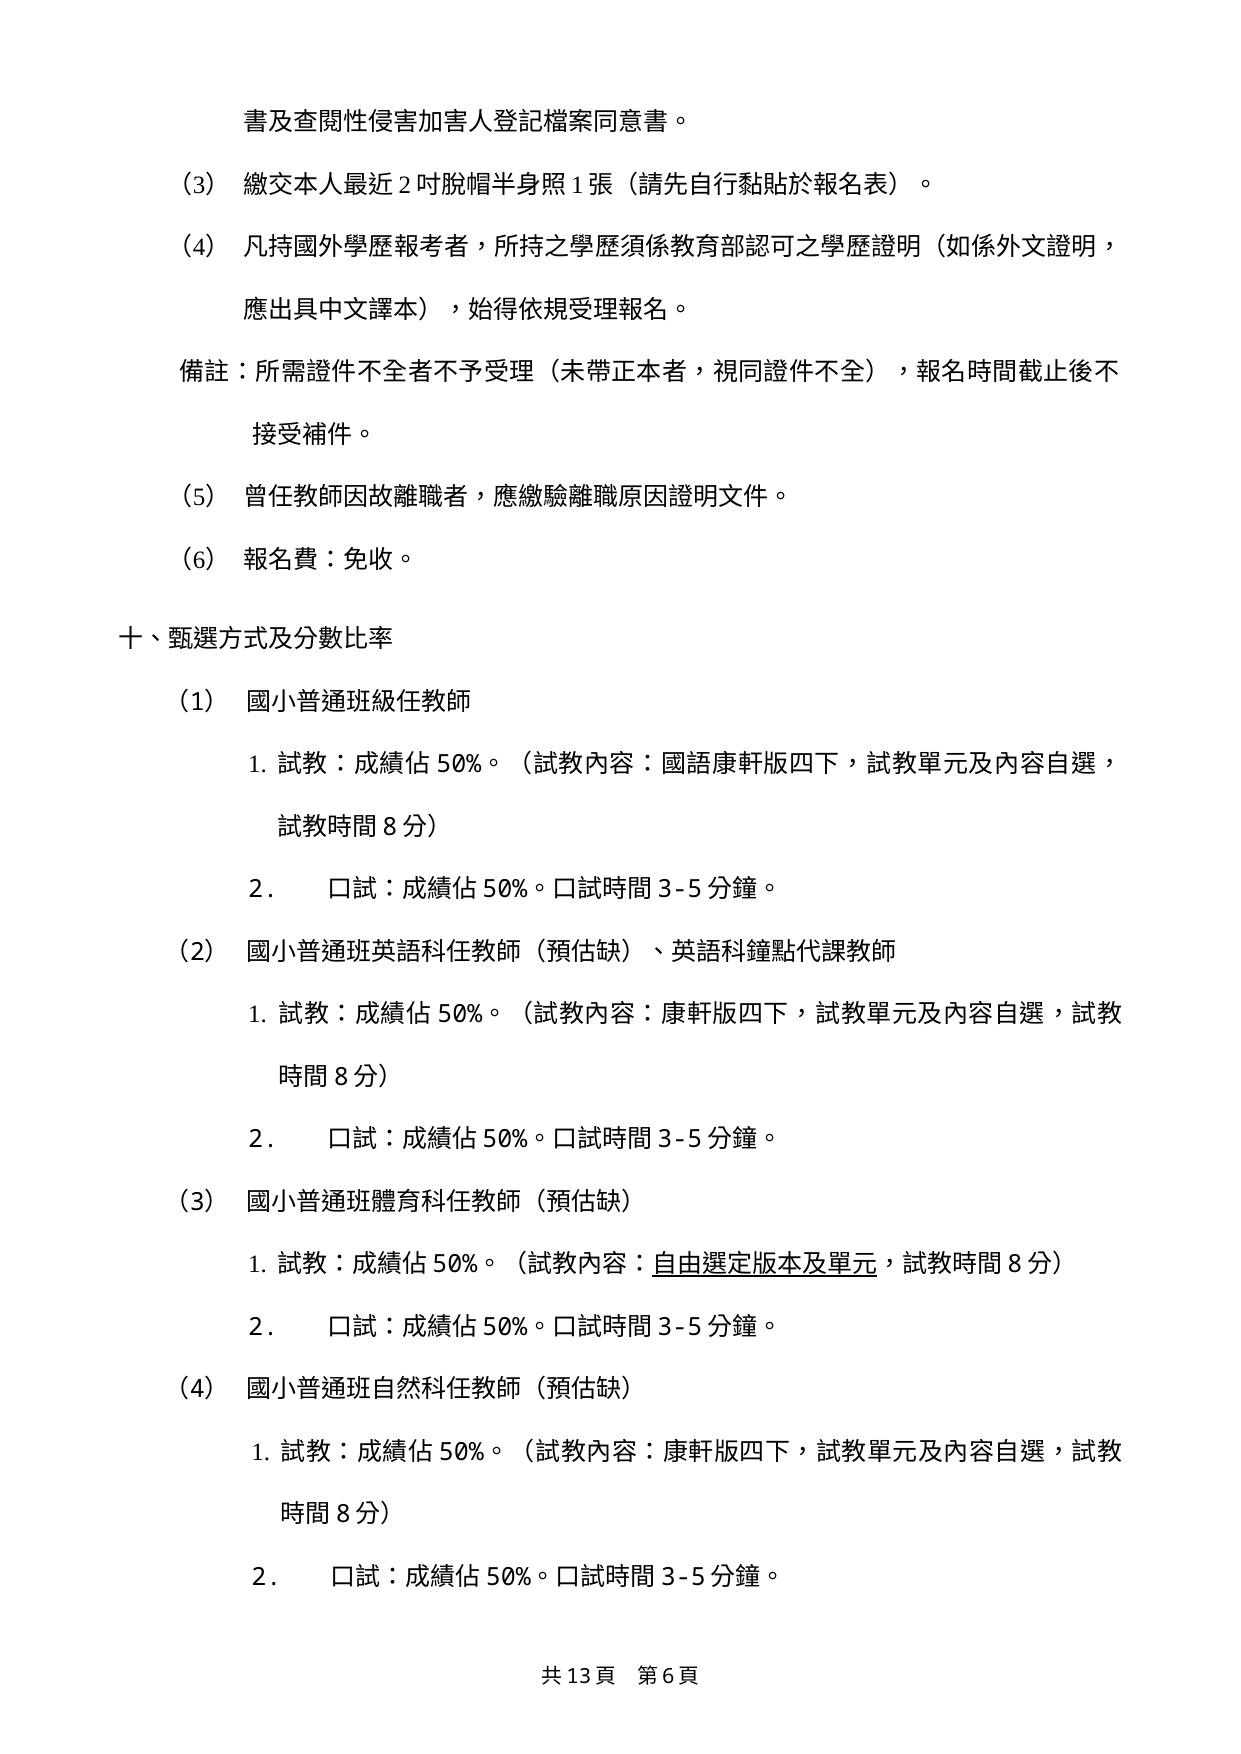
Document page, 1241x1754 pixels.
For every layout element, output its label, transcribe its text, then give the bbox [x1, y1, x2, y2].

list 國小普通班體育科任教師（預估缺） [164, 1158, 1122, 1220]
list 凡持國外學歷報考者，所持之學歷須係教育部認可之學歷證明（如係外文證明，應出具中文譯本），始得依規受理報名。 [168, 203, 1122, 328]
text 備註：所需證件不全者不予受理（未帶正本者，視同證件不全），報名時間截止後不接受補件。 [179, 328, 1122, 453]
list 口試：成績佔50%。口試時間3-5分鐘。 [248, 1095, 1122, 1158]
list 試教：成績佔50%。（試教內容：康軒版四下，試教單元及內容自選，試教時間8分） [248, 970, 1122, 1095]
list 試教：成績佔50%。（試教內容：康軒版四下，試教單元及內容自選，試教時間8分） [251, 1408, 1122, 1533]
text 十、甄選方式及分數比率 [118, 595, 1122, 658]
list 口試：成績佔50%。口試時間3-5分鐘。 [248, 845, 1122, 908]
list 國小普通班級任教師 [164, 658, 1122, 720]
list 書及查閱性侵害加害人登記檔案同意書。 [168, 78, 1122, 141]
list 曾任教師因故離職者，應繳驗離職原因證明文件。 [168, 453, 1122, 516]
list 報名費：免收。 [168, 516, 1122, 578]
list 口試：成績佔50%。口試時間3-5分鐘。 [251, 1533, 1122, 1595]
list 口試：成績佔50%。口試時間3-5分鐘。 [248, 1283, 1122, 1345]
list 繳交本人最近2吋脫帽半身照1張（請先自行黏貼於報名表）。 [168, 141, 1122, 203]
list 國小普通班自然科任教師（預估缺） [164, 1345, 1122, 1408]
list 國小普通班英語科任教師（預估缺）、英語科鐘點代課教師 [164, 908, 1122, 970]
list 試教：成績佔50%。（試教內容：國語康軒版四下，試教單元及內容自選，試教時間8分） [248, 720, 1122, 845]
list 試教：成績佔50%。（試教內容：自由選定版本及單元，試教時間8分） [248, 1220, 1122, 1283]
